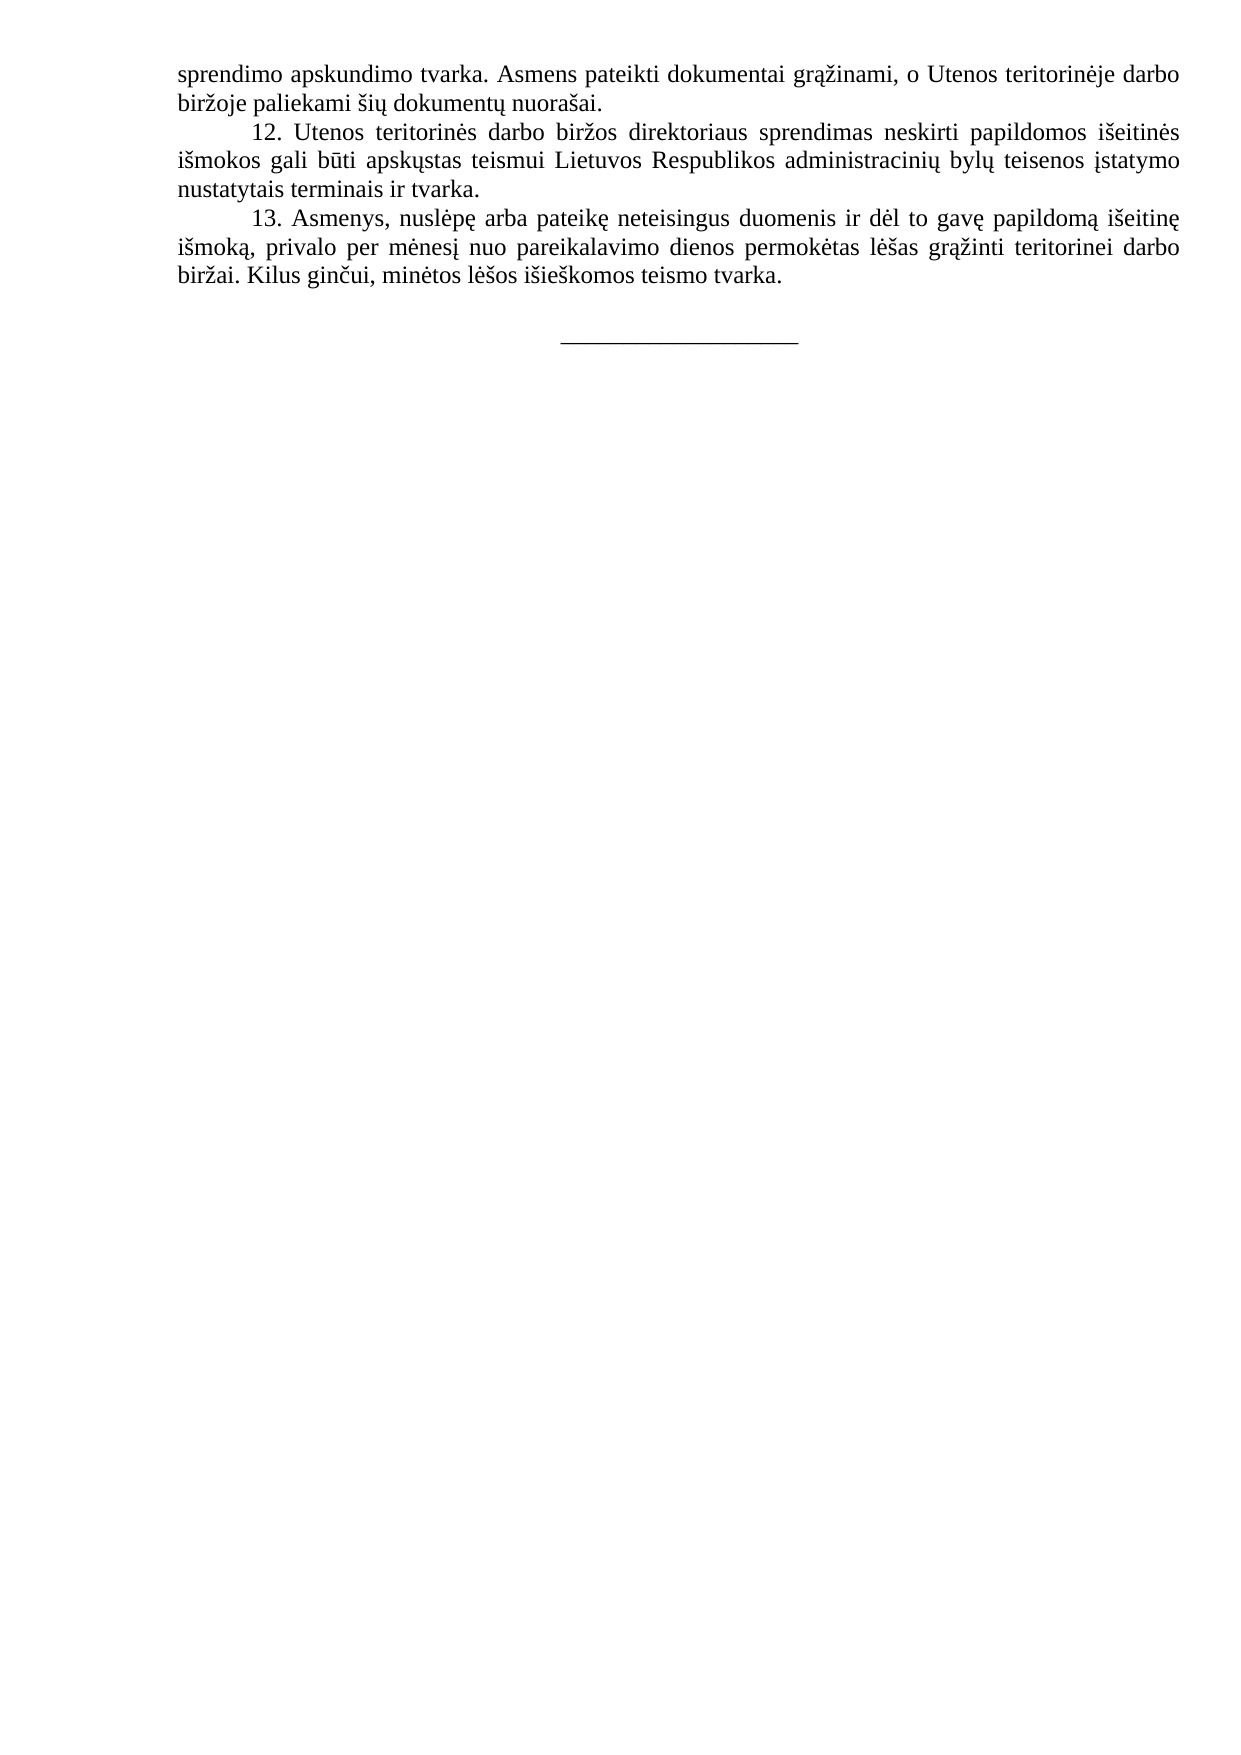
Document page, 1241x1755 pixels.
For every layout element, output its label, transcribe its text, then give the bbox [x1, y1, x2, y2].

text ___________________ [177, 318, 1181, 347]
text 12. Utenos teritorinės darbo biržos direktoriaus sprendimas neskirti papildomos išeitinės išmokos gali būti apskųstas teismui Lietuvos Respublikos administracinių bylų teisenos įstatymo nustatytais terminais ir tvarka. [177, 117, 1181, 203]
text 13. Asmenys, nuslėpę arba pateikę neteisingus duomenis ir dėl to gavę papildomą išeitinę išmoką, privalo per mėnesį nuo pareikalavimo dienos permokėtas lėšas grąžinti teritorinei darbo biržai. Kilus ginčui, minėtos lėšos išieškomos teismo tvarka. [177, 203, 1181, 289]
text sprendimo apskundimo tvarka. Asmens pateikti dokumentai grąžinami, o Utenos teritorinėje darbo biržoje paliekami šių dokumentų nuorašai. [177, 59, 1181, 117]
